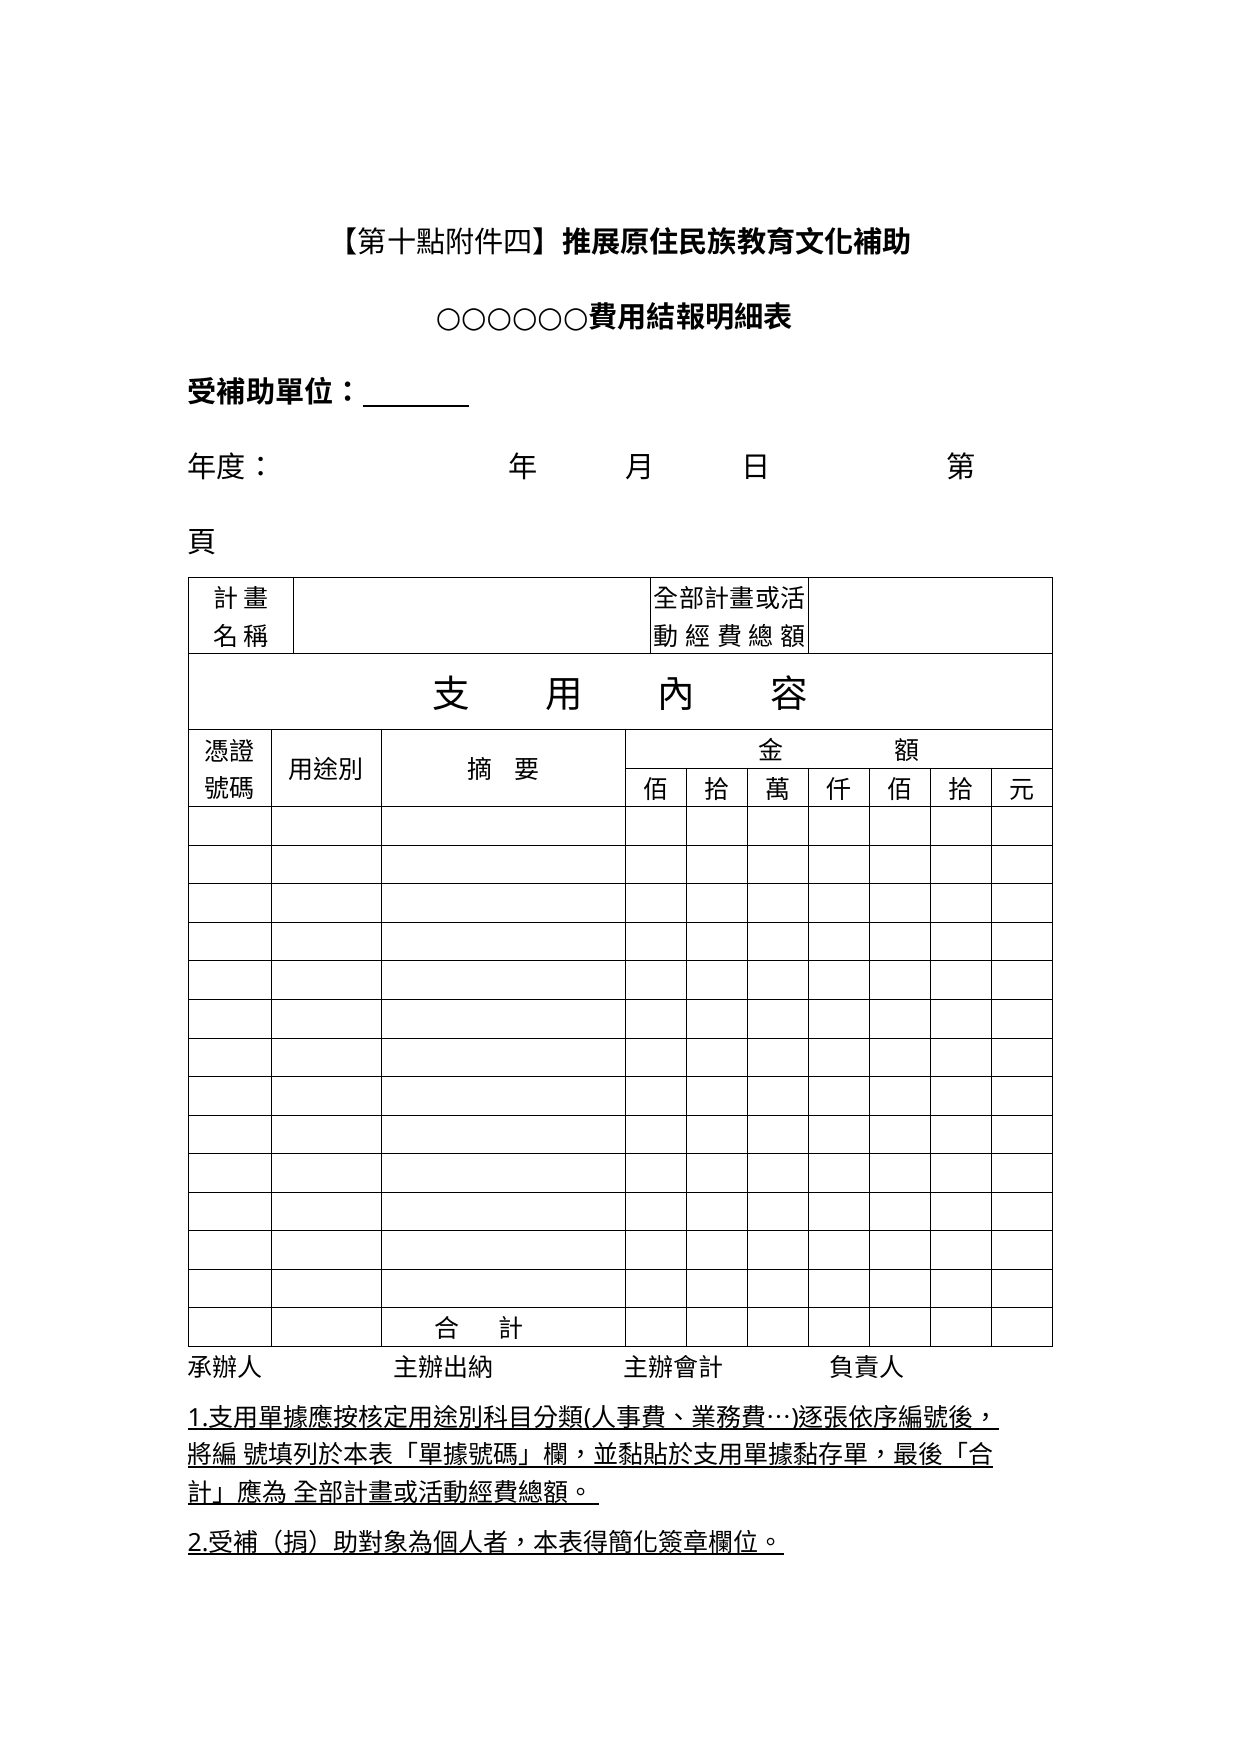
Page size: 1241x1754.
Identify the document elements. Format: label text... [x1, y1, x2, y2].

table_cell 仟 [809, 769, 869, 806]
table_cell [626, 1000, 686, 1037]
table_cell [382, 1000, 625, 1037]
table_cell [189, 1308, 271, 1346]
table_cell [992, 1116, 1052, 1153]
table_cell [382, 1039, 625, 1076]
text 2.受補（捐）助對象為個人者，本表得簡化簽章欄位。 [187, 1522, 996, 1559]
table_cell [809, 884, 869, 922]
table_cell [189, 884, 271, 922]
table_cell [931, 923, 991, 960]
table_header [809, 578, 1052, 653]
table_cell [931, 1039, 991, 1076]
table_cell [870, 961, 930, 999]
table_cell [272, 807, 381, 845]
table_cell [809, 1193, 869, 1230]
table_cell [992, 884, 1052, 922]
table_cell [687, 1000, 747, 1037]
table_cell [272, 1039, 381, 1076]
table_cell [687, 1193, 747, 1230]
table_cell [992, 923, 1052, 960]
table_cell [992, 1308, 1052, 1346]
table_cell [809, 1270, 869, 1307]
text 承辦人 主辦出納 主辦會計 負責人 [187, 1347, 1053, 1384]
table_cell [687, 1308, 747, 1346]
table_cell 摘 要 [382, 730, 625, 806]
table_cell [382, 846, 625, 883]
table_cell [870, 1193, 930, 1230]
table_cell [687, 846, 747, 883]
table_cell [748, 1077, 808, 1114]
table_cell [748, 961, 808, 999]
table_cell [809, 1077, 869, 1114]
table_cell [870, 1231, 930, 1269]
table_cell [626, 923, 686, 960]
table_cell [189, 1193, 271, 1230]
table_cell [272, 1308, 381, 1346]
table_cell [382, 807, 625, 845]
table_cell [748, 1308, 808, 1346]
table_cell [992, 1000, 1052, 1037]
table_cell [189, 1039, 271, 1076]
table_cell [687, 884, 747, 922]
table_cell [382, 1154, 625, 1192]
table_cell [189, 846, 271, 883]
table_header 全部計畫或活動經費總額 [651, 578, 808, 653]
table_cell [870, 846, 930, 883]
table_cell [272, 1116, 381, 1153]
table_cell [931, 1270, 991, 1307]
table_cell 拾 [687, 769, 747, 806]
table_cell [748, 1231, 808, 1269]
text 1.支用單據應按核定用途別科目分類(人事費、業務費…)逐張依序編號後， [187, 1397, 996, 1428]
table_cell [687, 1154, 747, 1192]
table_cell [748, 923, 808, 960]
table_cell [992, 961, 1052, 999]
table_cell [809, 1154, 869, 1192]
table_cell [809, 961, 869, 999]
table_cell [189, 961, 271, 999]
table_cell [870, 1039, 930, 1076]
table_cell [189, 923, 271, 960]
text 年度： 年 月 日 第 頁 [187, 427, 1053, 577]
table_cell [626, 1039, 686, 1076]
table_cell [272, 1000, 381, 1037]
table_cell [870, 807, 930, 845]
table_cell [189, 1154, 271, 1192]
table_cell [748, 1000, 808, 1037]
table_cell [931, 1154, 991, 1192]
table_header 計 畫 名 稱 [189, 578, 293, 653]
table_cell [809, 1231, 869, 1269]
table_cell [809, 807, 869, 845]
table_cell [809, 923, 869, 960]
table_cell [272, 1077, 381, 1114]
table_cell [272, 961, 381, 999]
table_cell [992, 1077, 1052, 1114]
table_header [294, 578, 650, 653]
table_cell 佰 [626, 769, 686, 806]
table_cell 金 額 [626, 730, 1052, 768]
table_cell 元 [992, 769, 1052, 806]
table_cell [992, 1270, 1052, 1307]
table_cell [748, 846, 808, 883]
table_cell [931, 1308, 991, 1346]
table_cell [189, 1116, 271, 1153]
table_cell [870, 1000, 930, 1037]
table_cell [931, 807, 991, 845]
table_cell [687, 961, 747, 999]
table_cell [626, 1116, 686, 1153]
table_cell [931, 1077, 991, 1114]
table_cell [931, 846, 991, 883]
table_cell [687, 1231, 747, 1269]
table_cell [992, 846, 1052, 883]
table_cell [748, 1116, 808, 1153]
table_cell [931, 1193, 991, 1230]
table_cell 用途別 [272, 730, 381, 806]
table_cell [748, 884, 808, 922]
table_cell [189, 1000, 271, 1037]
table_cell 支 用 內 容 [189, 654, 1052, 729]
table_cell [272, 846, 381, 883]
table_cell [931, 1231, 991, 1269]
table_cell 憑證 號碼 [189, 730, 271, 806]
text 受補助單位： [187, 352, 1053, 427]
table_cell [382, 1077, 625, 1114]
table_cell 拾 [931, 769, 991, 806]
table_cell [382, 1231, 625, 1269]
table_cell [687, 1116, 747, 1153]
table_cell [748, 807, 808, 845]
table_cell [189, 807, 271, 845]
table_cell [189, 1077, 271, 1114]
table_cell [931, 1116, 991, 1153]
table_cell [992, 1039, 1052, 1076]
table_cell [931, 961, 991, 999]
table_cell [870, 1308, 930, 1346]
table_cell [272, 1193, 381, 1230]
table_cell [870, 1116, 930, 1153]
table_cell [687, 923, 747, 960]
table_cell [626, 961, 686, 999]
table_cell [382, 1270, 625, 1307]
table_cell [992, 1154, 1052, 1192]
table_cell [931, 884, 991, 922]
table_cell [687, 1077, 747, 1114]
table_cell [272, 884, 381, 922]
table_cell [687, 1039, 747, 1076]
table_cell [748, 1154, 808, 1192]
table_cell [626, 1231, 686, 1269]
table_cell [626, 1270, 686, 1307]
table_cell [748, 1270, 808, 1307]
table_cell [870, 884, 930, 922]
text 【第十點附件四】推展原住民族教育文化補助 [187, 202, 1053, 277]
table_cell [272, 1231, 381, 1269]
table_cell [992, 1231, 1052, 1269]
table_cell [382, 961, 625, 999]
table_cell [626, 1077, 686, 1114]
table_cell [626, 1154, 686, 1192]
table_cell 佰 [870, 769, 930, 806]
table_cell [809, 1039, 869, 1076]
table_cell [992, 1193, 1052, 1230]
table_cell [272, 1270, 381, 1307]
table_cell [626, 807, 686, 845]
table_cell [189, 1231, 271, 1269]
text 將編 號填列於本表「單據號碼」欄，並黏貼於支用單據黏存單，最後「合計」應為 全部計畫或活動經費總額。 [187, 1429, 996, 1509]
table_cell [272, 1154, 381, 1192]
table_cell 萬 [748, 769, 808, 806]
table_cell [687, 1270, 747, 1307]
table_cell [870, 923, 930, 960]
table_cell 合 計 [382, 1308, 625, 1346]
table_cell [809, 1000, 869, 1037]
table_cell [189, 1270, 271, 1307]
table_cell [992, 807, 1052, 845]
table_cell [870, 1270, 930, 1307]
table_cell [382, 1193, 625, 1230]
table_cell [809, 1308, 869, 1346]
table_cell [626, 884, 686, 922]
text ○○○○○○費用結報明細表 [187, 277, 1053, 352]
table_cell [809, 1116, 869, 1153]
table_cell [382, 1116, 625, 1153]
table_cell [626, 1308, 686, 1346]
table_cell [748, 1193, 808, 1230]
table_cell [931, 1000, 991, 1037]
table_cell [870, 1077, 930, 1114]
table_cell [382, 923, 625, 960]
table_cell [626, 1193, 686, 1230]
table_cell [809, 846, 869, 883]
table_cell [272, 923, 381, 960]
table_cell [382, 884, 625, 922]
table_cell [748, 1039, 808, 1076]
table_cell [626, 846, 686, 883]
table_cell [870, 1154, 930, 1192]
table_cell [687, 807, 747, 845]
